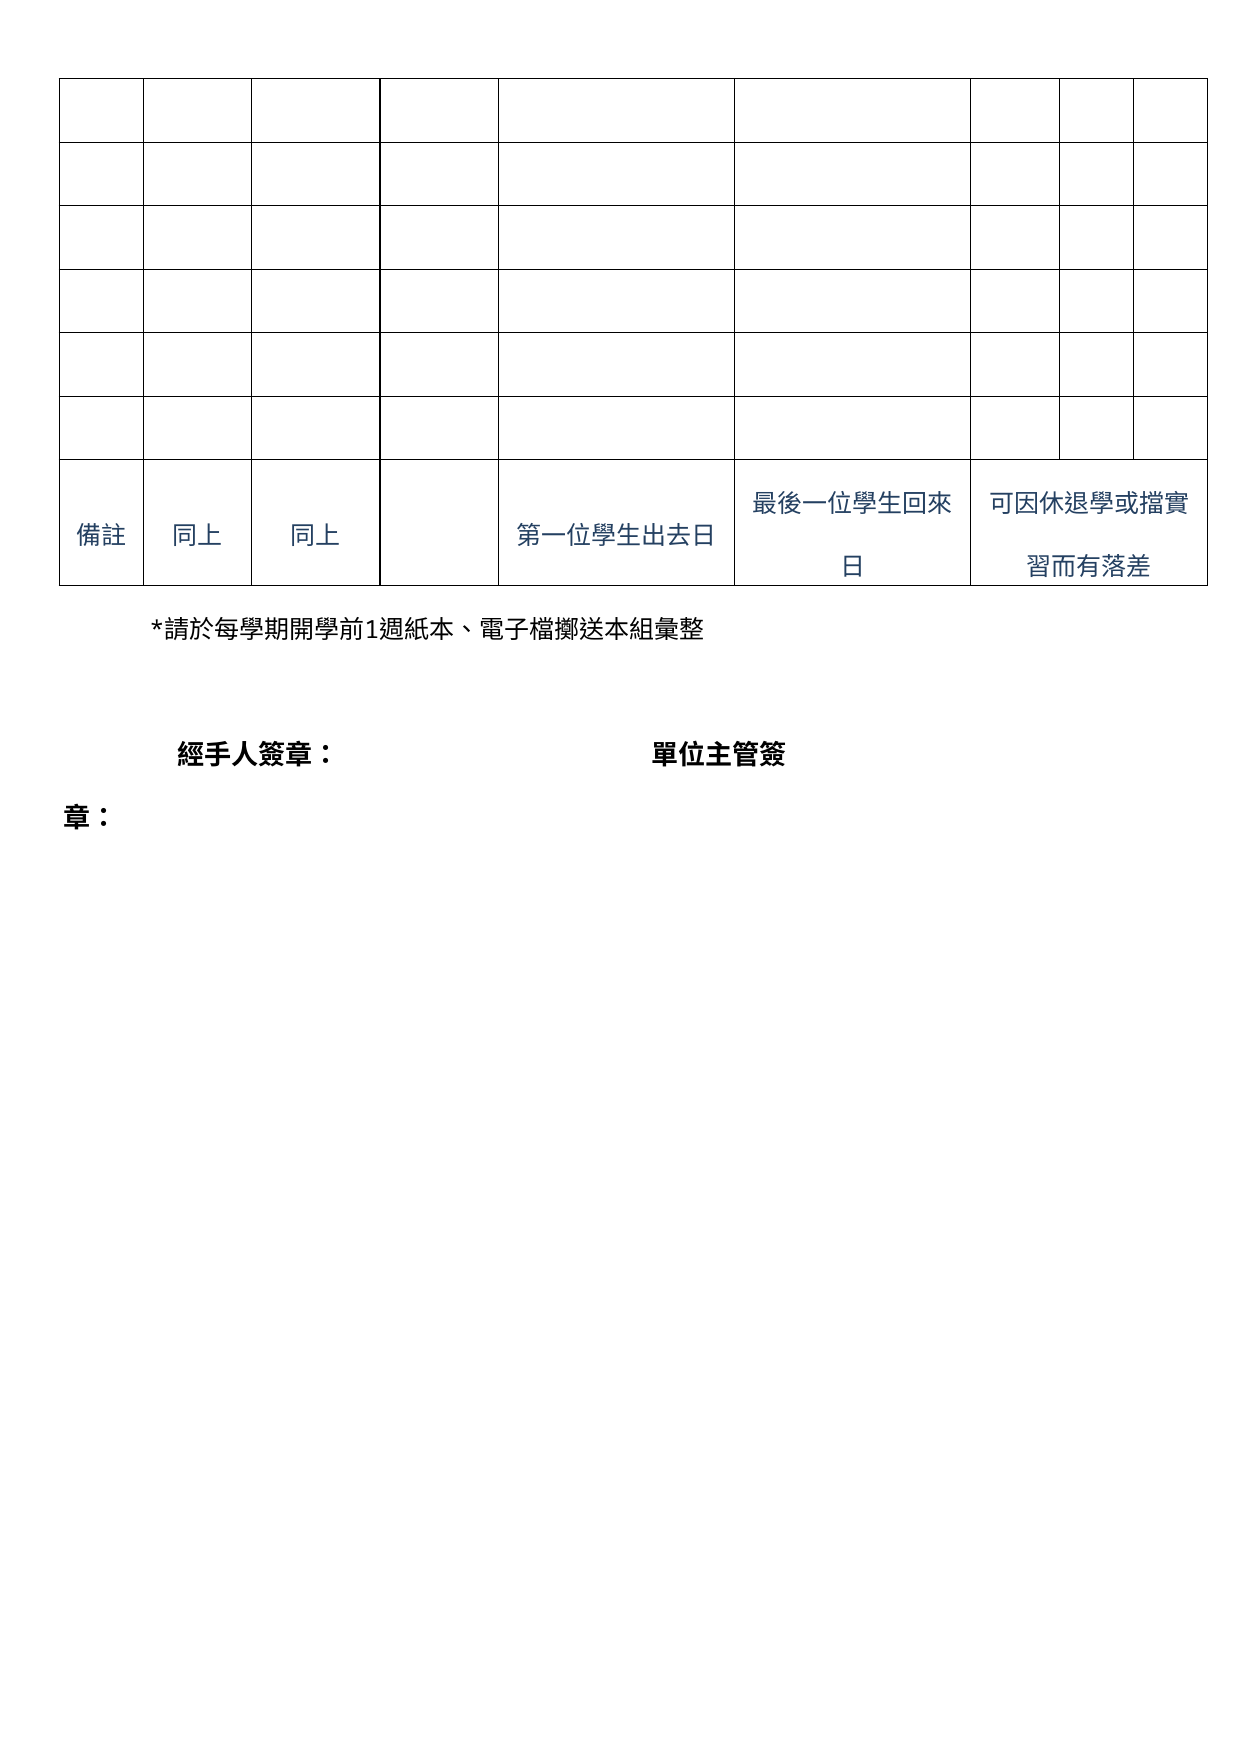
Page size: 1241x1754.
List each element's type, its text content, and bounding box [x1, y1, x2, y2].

table_cell 同上 [144, 460, 251, 585]
table_cell 第一位學生出去日 [499, 460, 734, 585]
table_cell [60, 397, 143, 459]
table_cell [1134, 206, 1207, 269]
table_cell [1134, 79, 1207, 142]
table_cell [144, 270, 251, 332]
table_cell [499, 333, 734, 396]
table_cell [60, 333, 143, 396]
table_cell [735, 143, 970, 205]
table_header 經手人簽章： 單位主管簽章： [60, 711, 835, 836]
table_cell [499, 79, 734, 142]
table_cell 同上 [252, 460, 379, 585]
table_cell [499, 397, 734, 459]
table_cell [499, 270, 734, 332]
table_cell [1060, 79, 1133, 142]
table_cell [252, 397, 379, 459]
table_cell [735, 397, 970, 459]
table_cell [252, 143, 379, 205]
table_cell [381, 79, 498, 142]
table_cell [499, 143, 734, 205]
table_cell [1060, 143, 1133, 205]
text *請於每學期開學前1週紙本、電子檔擲送本組彙整 [59, 586, 1181, 649]
table_header [1010, 711, 1240, 836]
table_cell [735, 79, 970, 142]
table_cell [381, 333, 498, 396]
table_cell [971, 143, 1059, 205]
table_cell [144, 397, 251, 459]
table_cell [499, 206, 734, 269]
table_cell [735, 333, 970, 396]
table_cell [735, 270, 970, 332]
table_cell [1060, 333, 1133, 396]
table_cell [1134, 270, 1207, 332]
table_cell [1060, 270, 1133, 332]
table_cell [381, 460, 498, 585]
table_cell [252, 333, 379, 396]
table_cell [1134, 333, 1207, 396]
table_cell [1134, 397, 1207, 459]
table_cell [144, 79, 251, 142]
table_cell 最後一位學生回來日 [735, 460, 970, 585]
table_cell 可因休退學或擋實習而有落差 [971, 460, 1207, 585]
table_cell [381, 143, 498, 205]
table_cell [971, 397, 1059, 459]
table_cell [60, 206, 143, 269]
table_cell [1134, 143, 1207, 205]
table_cell 備註 [60, 460, 143, 585]
table_cell [971, 270, 1059, 332]
table_cell [252, 206, 379, 269]
table_cell [381, 397, 498, 459]
table_cell [381, 206, 498, 269]
table_cell [144, 333, 251, 396]
table_cell [144, 143, 251, 205]
table_cell [252, 79, 379, 142]
table_cell [252, 270, 379, 332]
table_cell [735, 206, 970, 269]
table_cell [60, 79, 143, 142]
table_cell [971, 206, 1059, 269]
table_header [869, 711, 902, 836]
table_header [835, 711, 869, 836]
table_header [902, 711, 1010, 836]
table_cell [971, 79, 1059, 142]
table_cell [381, 270, 498, 332]
table_cell [1060, 397, 1133, 459]
table_cell [1060, 206, 1133, 269]
table_cell [144, 206, 251, 269]
table_cell [60, 270, 143, 332]
table_cell [971, 333, 1059, 396]
table_cell [60, 143, 143, 205]
